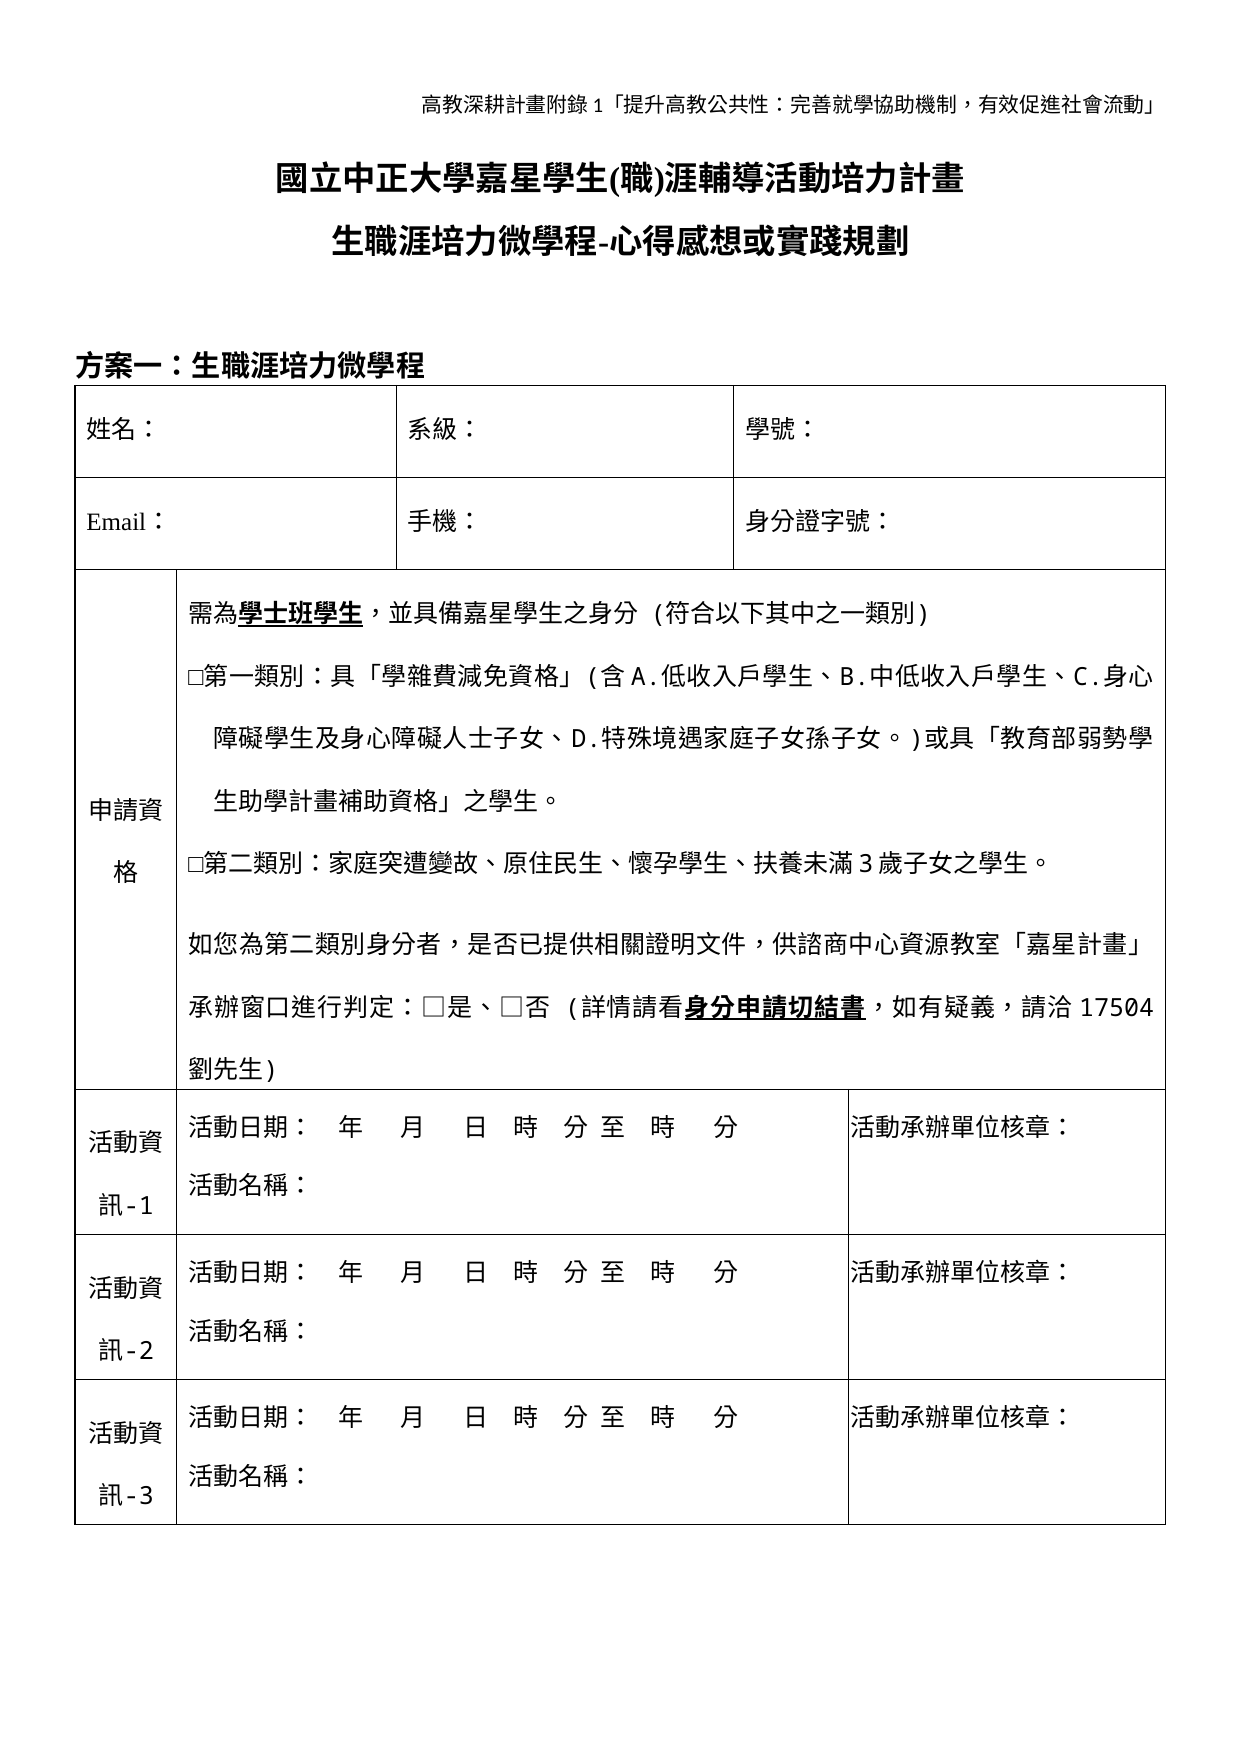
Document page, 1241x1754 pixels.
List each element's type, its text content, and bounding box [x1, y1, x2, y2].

table_cell 活動承辦單位核章： [849, 1380, 1165, 1524]
table_cell 活動資訊-1 [76, 1090, 176, 1234]
table_cell 申請資格 [76, 570, 176, 1089]
text 國立中正大學嘉星學生(職)涯輔導活動培力計畫 [75, 135, 1165, 197]
text 生職涯培力微學程-心得感想或實踐規劃 [75, 197, 1165, 260]
table_cell 活動日期： 年 月 日 時 分 至 時 分 活動名稱： [177, 1235, 848, 1379]
table_cell 活動資訊-2 [76, 1235, 176, 1379]
table_cell 手機： [397, 478, 733, 569]
table_cell 活動承辦單位核章： [849, 1090, 1165, 1234]
text 方案一：生職涯培力微學程 [75, 322, 1165, 385]
table_cell 活動資訊-3 [76, 1380, 176, 1524]
table_header 系級： [397, 386, 733, 477]
table_header 姓名： [76, 386, 396, 477]
table_cell 需為學士班學生，並具備嘉星學生之身分 (符合以下其中之一類別) □第一類別：具「學雜費減免資格」(含A.低收入戶學生、B.中低收入戶學生、C.身心障礙學生及身心障礙人士子女、D.特殊境遇家庭子女孫子女。)或具「教育部弱勢學生助學計畫補助資格」之學生。 □第二類別：家庭突遭變故、原住民生、懷孕學生、扶養未滿3歲子女之學生。 如您為第二類別身分者，是否已提供相關證明文件，供諮商中心資源教室「嘉星計畫」承辦窗口進行判定：□是、□否 (詳情請看身分申請切結書，如有疑義，請洽17504 劉先生) [177, 570, 1165, 1089]
table_header 學號： [734, 386, 1165, 477]
table_cell 身分證字號： [734, 478, 1165, 569]
table_cell 活動日期： 年 月 日 時 分 至 時 分 活動名稱： [177, 1380, 848, 1524]
table_cell 活動日期： 年 月 日 時 分 至 時 分 活動名稱： [177, 1090, 848, 1234]
table_cell 活動承辦單位核章： [849, 1235, 1165, 1379]
table_cell Email： [76, 478, 396, 569]
